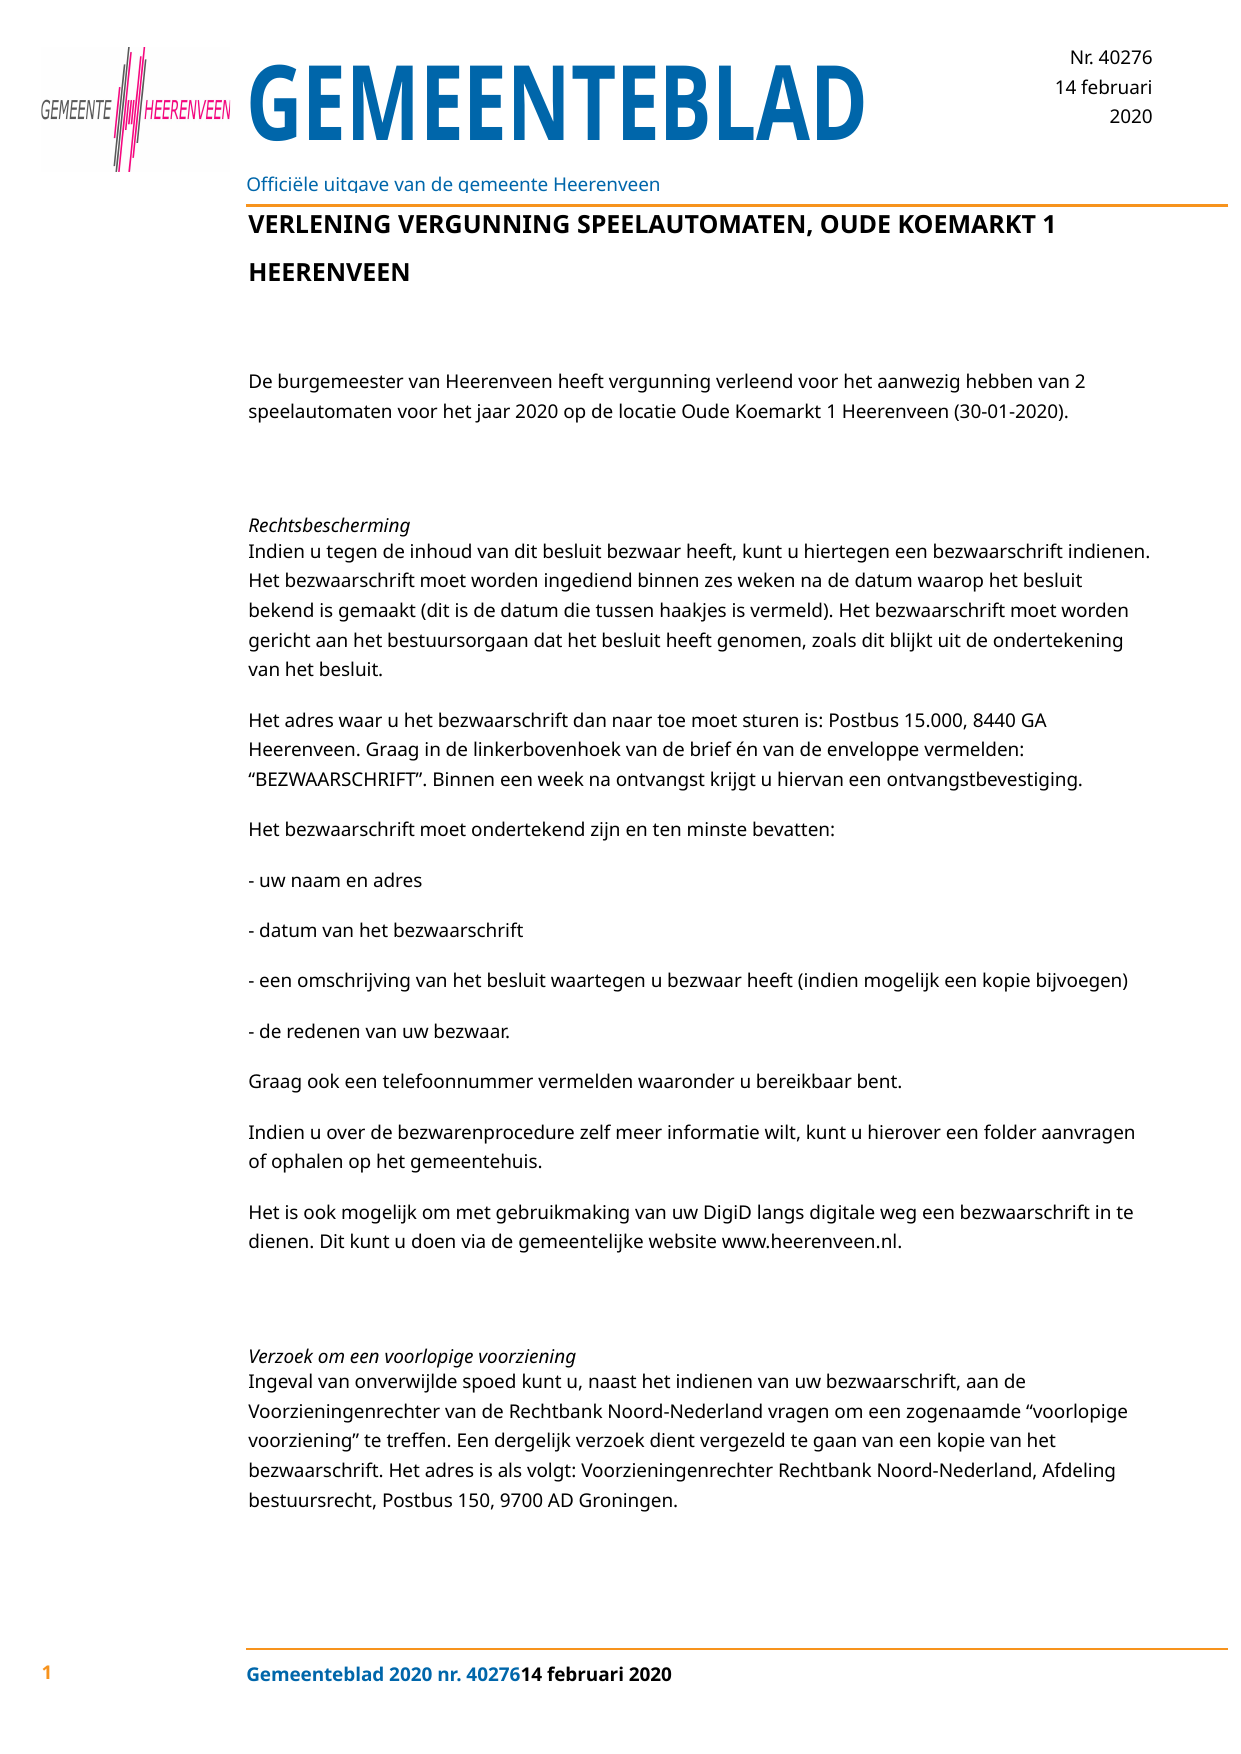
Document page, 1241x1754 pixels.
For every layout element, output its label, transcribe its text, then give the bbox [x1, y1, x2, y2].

text - datum van het bezwaarschrift [248, 917, 1152, 943]
text VERLENING VERGUNNING SPEELAUTOMATEN, OUDE KOEMARKT 1 HEERENVEEN [248, 207, 1152, 288]
text - een omschrijving van het besluit waartegen u bezwaar heeft (indien mogelijk een kopie bijvoegen) [248, 968, 1152, 993]
text Graag ook een telefoonnummer vermelden waaronder u bereikbaar bent. [248, 1068, 1152, 1094]
text Rechtsbescherming [248, 512, 1152, 538]
text De burgemeester van Heerenveen heeft vergunning verleend voor het aanwezig hebben van 2 speelautomaten voor het jaar 2020 op de locatie Oude Koemarkt 1 Heerenveen (30-01-2020). [248, 368, 1152, 424]
text Het is ook mogelijk om met gebruikmaking van uw DigiD langs digitale weg een bezwaarschrift in te dienen. Dit kunt u doen via de gemeentelijke website www.heerenveen.nl. [248, 1199, 1152, 1254]
text Ingeval van onverwijlde spoed kunt u, naast het indienen van uw bezwaarschrift, aan de Voorzieningenrechter van de Rechtbank Noord-Nederland vragen om een zogenaamde “voorlopige voorziening” te treffen. Een dergelijk verzoek dient vergezeld te gaan van een kopie van het bezwaarschrift. Het adres is als volgt: Voorzieningenrechter Rechtbank Noord-Nederland, Afdeling bestuursrecht, Postbus 150, 9700 AD Groningen. [248, 1368, 1152, 1513]
text Indien u over de bezwarenprocedure zelf meer informatie wilt, kunt u hierover een folder aanvragen of ophalen op het gemeentehuis. [248, 1119, 1152, 1174]
picture [41, 47, 231, 172]
text - uw naam en adres [248, 867, 1152, 892]
text Indien u tegen de inhoud van dit besluit bezwaar heeft, kunt u hiertegen een bezwaarschrift indienen. Het bezwaarschrift moet worden ingediend binnen zes weken na de datum waarop het besluit bekend is gemaakt (dit is de datum die tussen haakjes is vermeld). Het bezwaarschrift moet worden gericht aan het bestuursorgaan dat het besluit heeft genomen, zoals dit blijkt uit de ondertekening van het besluit. [248, 538, 1152, 682]
text - de redenen van uw bezwaar. [248, 1018, 1152, 1044]
text Verzoek om een voorlopige voorziening [248, 1343, 1152, 1368]
text Het adres waar u het bezwaarschrift dan naar toe moet sturen is: Postbus 15.000, 8440 GA Heerenveen. Graag in de linkerbovenhoek van de brief én van de enveloppe vermelden: “BEZWAARSCHRIFT”. Binnen een week na ontvangst krijgt u hiervan een ontvangstbevestiging. [248, 707, 1152, 792]
text Het bezwaarschrift moet ondertekend zijn en ten minste bevatten: [248, 816, 1152, 842]
